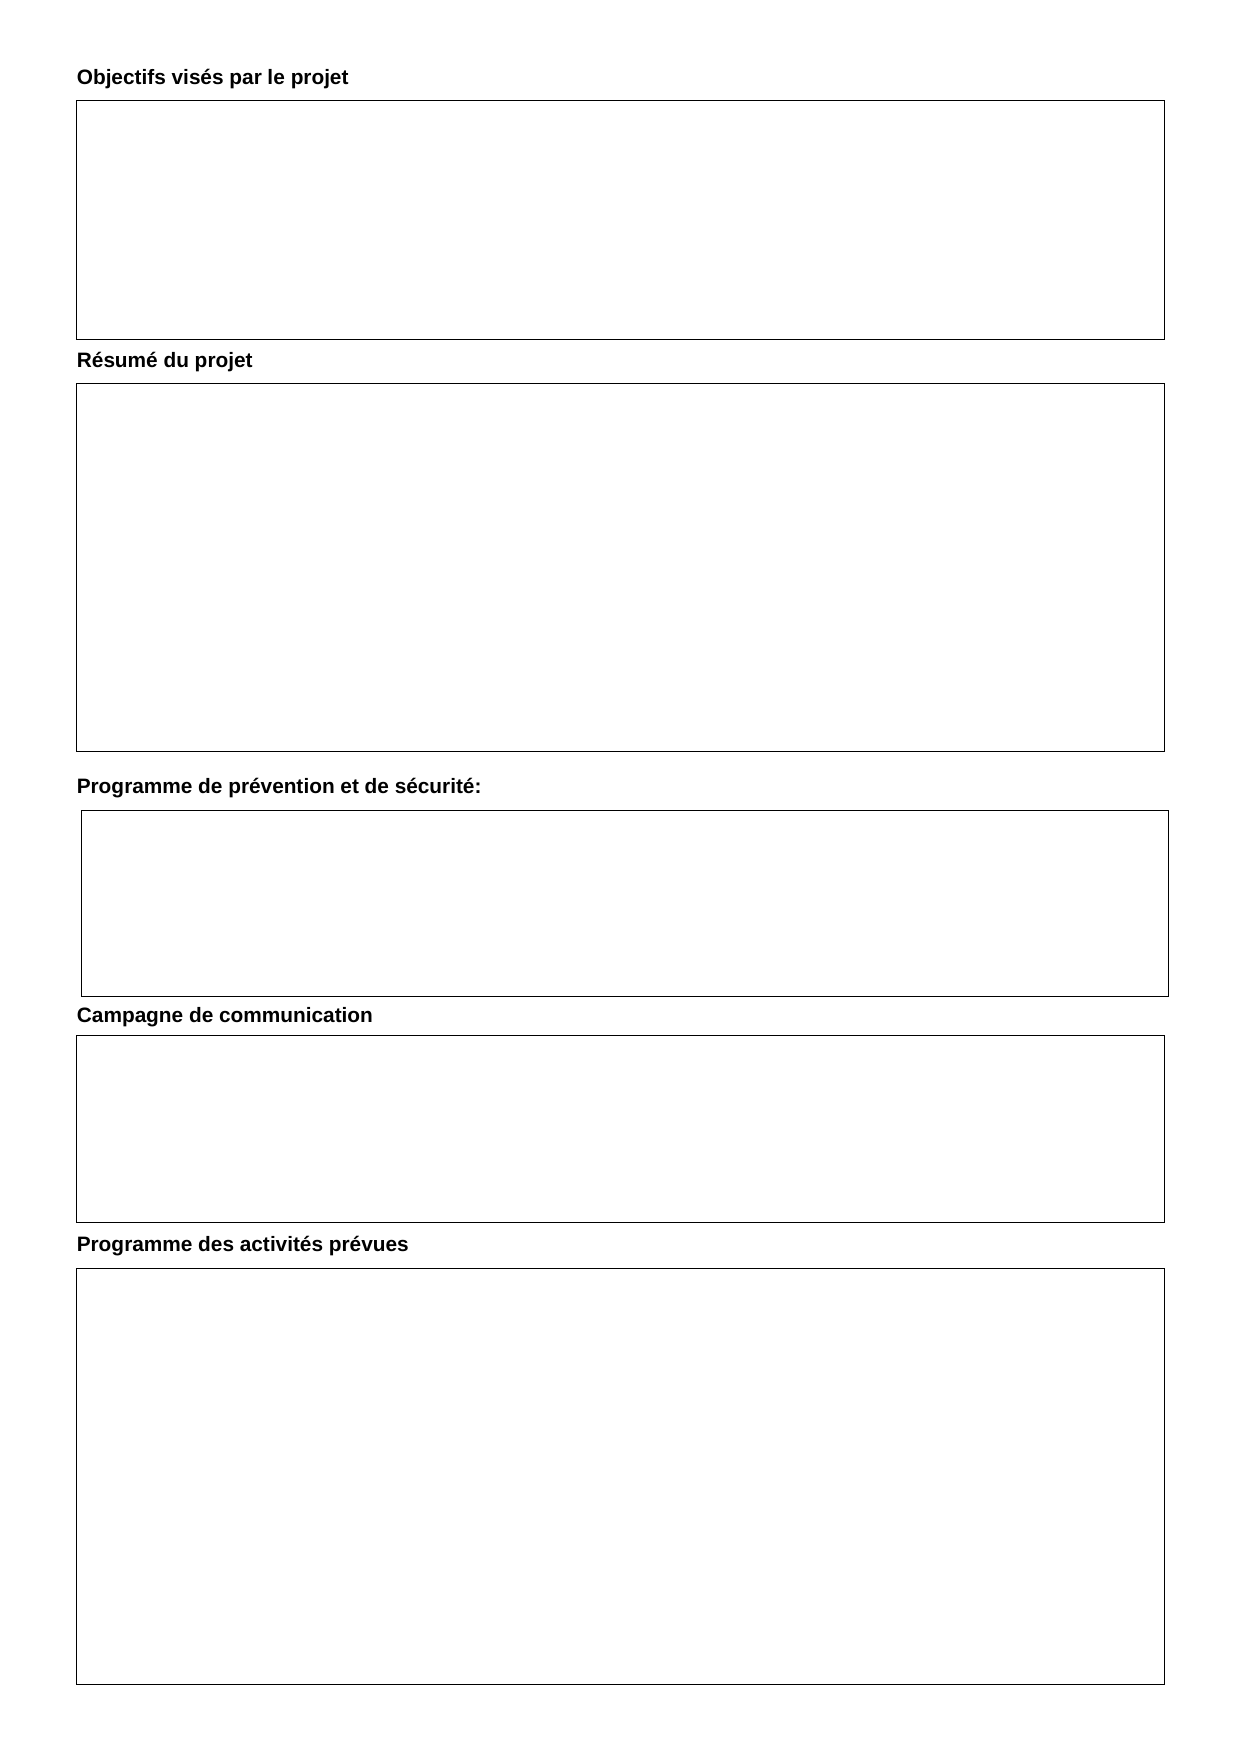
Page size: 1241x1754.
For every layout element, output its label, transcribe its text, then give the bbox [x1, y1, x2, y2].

table_cell [71, 1262, 1169, 1297]
table_cell Programme des activités prévues [71, 1226, 1169, 1262]
table_cell [71, 1033, 1169, 1226]
table_cell [71, 95, 1169, 342]
table_cell Programme de prévention et de sécurité: [71, 768, 1169, 803]
table_cell [71, 378, 1169, 768]
table_cell Campagne de communication [71, 997, 1169, 1033]
table_cell [71, 804, 1169, 997]
table_cell [71, 1297, 1169, 1689]
table_header Objectifs visés par le projet [71, 59, 1169, 94]
table_cell Résumé du projet [71, 342, 1169, 377]
